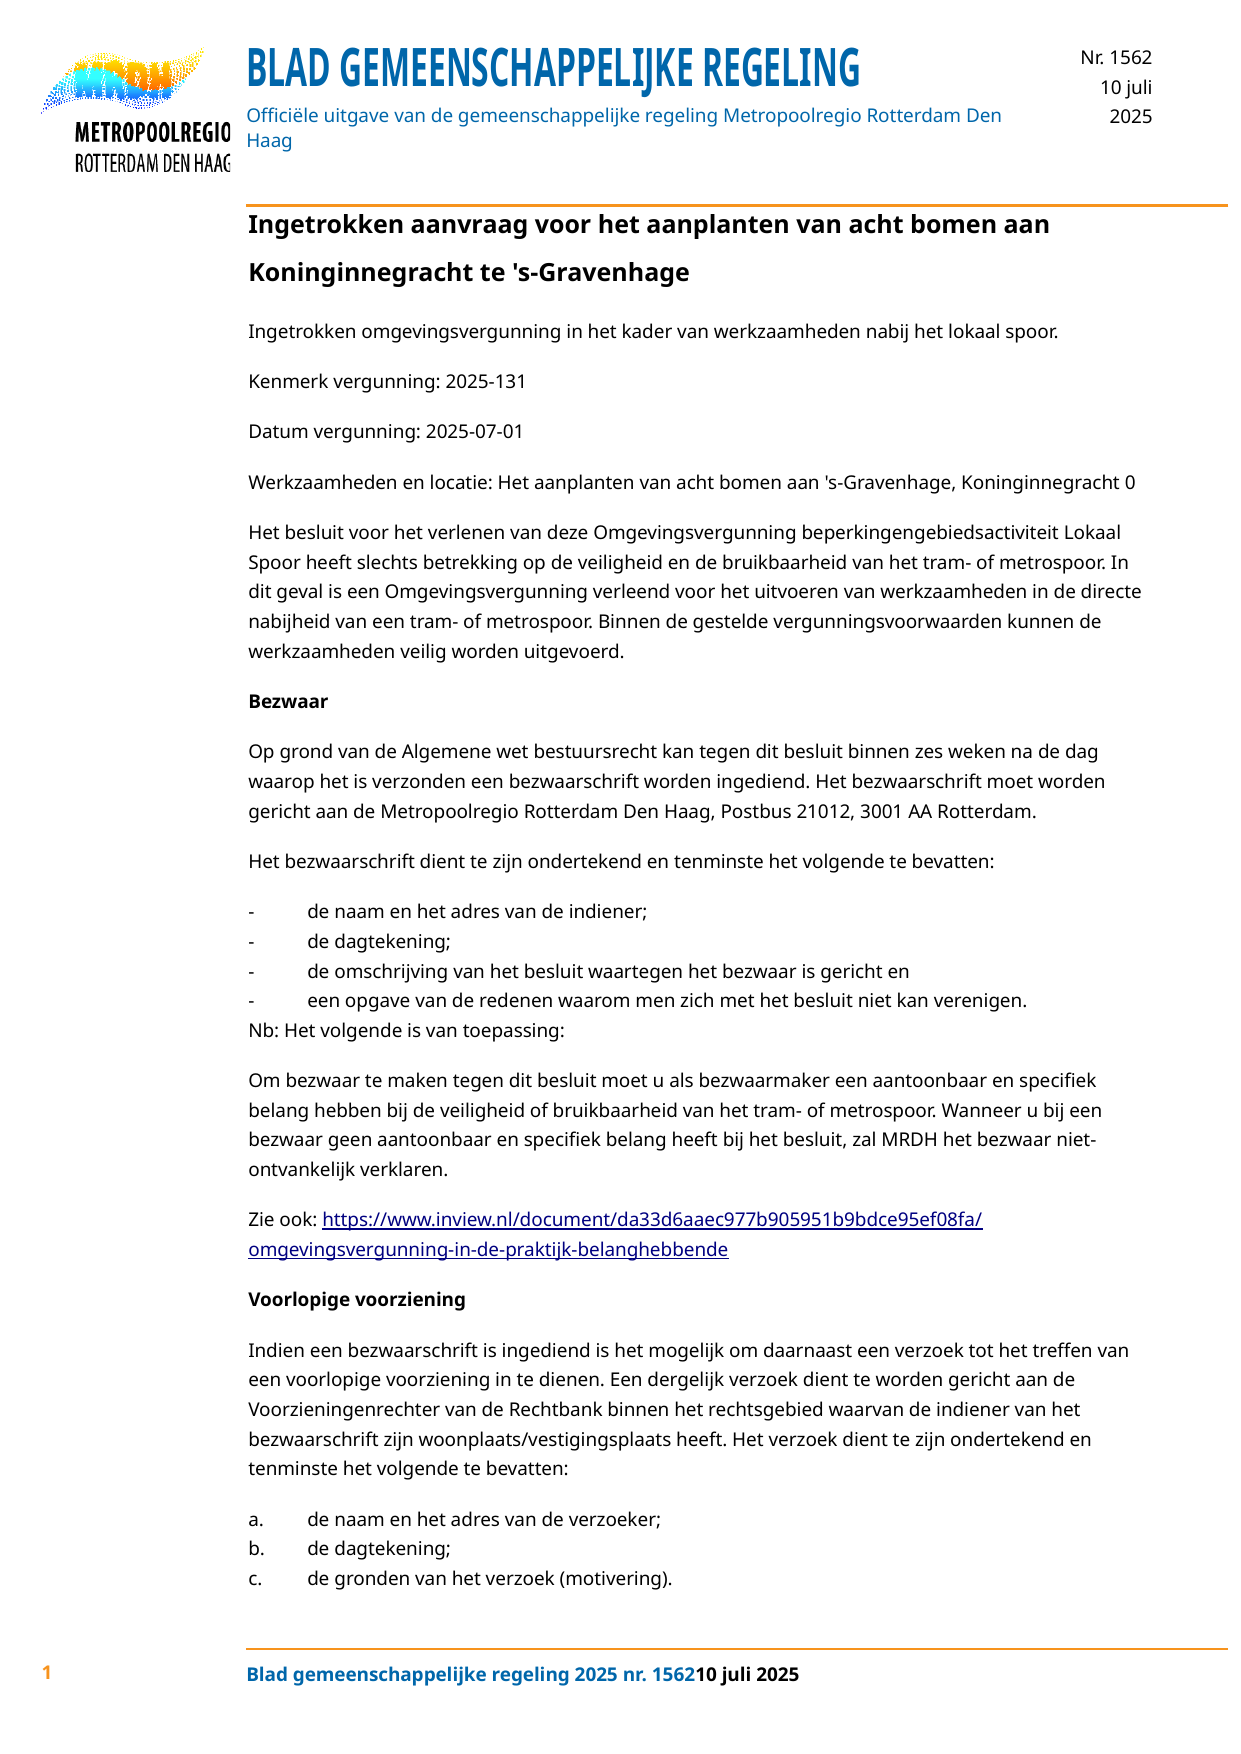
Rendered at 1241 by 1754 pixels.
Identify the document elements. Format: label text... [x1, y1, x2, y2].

list een opgave van de redenen waarom men zich met het besluit niet kan verenigen. [248, 987, 1152, 1013]
text Nb: Het volgende is van toepassing: [248, 1017, 1152, 1043]
text Werkzaamheden en locatie: Het aanplanten van acht bomen aan 's-Gravenhage, Koninginnegracht 0 [248, 469, 1152, 495]
picture [41, 47, 231, 172]
list de gronden van het verzoek (motivering). [248, 1565, 1152, 1591]
text Indien een bezwaarschrift is ingediend is het mogelijk om daarnaast een verzoek tot het treffen van een voorlopige voorziening in te dienen. Een dergelijk verzoek dient te worden gericht aan de Voorzieningenrechter van de Rechtbank binnen het rechtsgebied waarvan de indiener van het bezwaarschrift zijn woonplaats/vestigingsplaats heeft. Het verzoek dient te zijn ondertekend en tenminste het volgende te bevatten: [248, 1337, 1152, 1481]
list de dagtekening; [248, 1535, 1152, 1561]
list de naam en het adres van de indiener; [248, 899, 1152, 924]
text Op grond van de Algemene wet bestuursrecht kan tegen dit besluit binnen zes weken na de dag waarop het is verzonden een bezwaarschrift worden ingediend. Het bezwaarschrift moet worden gericht aan de Metropoolregio Rotterdam Den Haag, Postbus 21012, 3001 AA Rotterdam. [248, 739, 1152, 824]
list de omschrijving van het besluit waartegen het bezwaar is gericht en [248, 958, 1152, 984]
text Datum vergunning: 2025-07-01 [248, 419, 1152, 444]
text Voorlopige voorziening [248, 1287, 1152, 1312]
text Ingetrokken omgevingsvergunning in het kader van werkzaamheden nabij het lokaal spoor. [248, 318, 1152, 344]
text Kenmerk vergunning: 2025-131 [248, 368, 1152, 394]
text Het besluit voor het verlenen van deze Omgevingsvergunning beperkingengebiedsactiviteit Lokaal Spoor heeft slechts betrekking op de veiligheid en de bruikbaarheid van het tram- of metrospoor. In dit geval is een Omgevingsvergunning verleend voor het uitvoeren van werkzaamheden in de directe nabijheid van een tram- of metrospoor. Binnen de gestelde vergunningsvoorwaarden kunnen de werkzaamheden veilig worden uitgevoerd. [248, 519, 1152, 664]
text Ingetrokken aanvraag voor het aanplanten van acht bomen aan Koninginnegracht te 's-Gravenhage [248, 207, 1152, 288]
list de dagtekening; [248, 928, 1152, 954]
text Bezwaar [248, 688, 1152, 714]
text Zie ook: https://www.inview.nl/document/da33d6aaec977b905951b9bdce95ef08fa/omgevingsvergunning-in-de-praktijk-belanghebbende [248, 1207, 1152, 1262]
list de naam en het adres van de verzoeker; [248, 1506, 1152, 1532]
text Om bezwaar te maken tegen dit besluit moet u als bezwaarmaker een aantoonbaar en specifiek belang hebben bij de veiligheid of bruikbaarheid van het tram- of metrospoor. Wanneer u bij een bezwaar geen aantoonbaar en specifiek belang heeft bij het besluit, zal MRDH het bezwaar niet-ontvankelijk verklaren. [248, 1067, 1152, 1182]
text Het bezwaarschrift dient te zijn ondertekend en tenminste het volgende te bevatten: [248, 848, 1152, 874]
